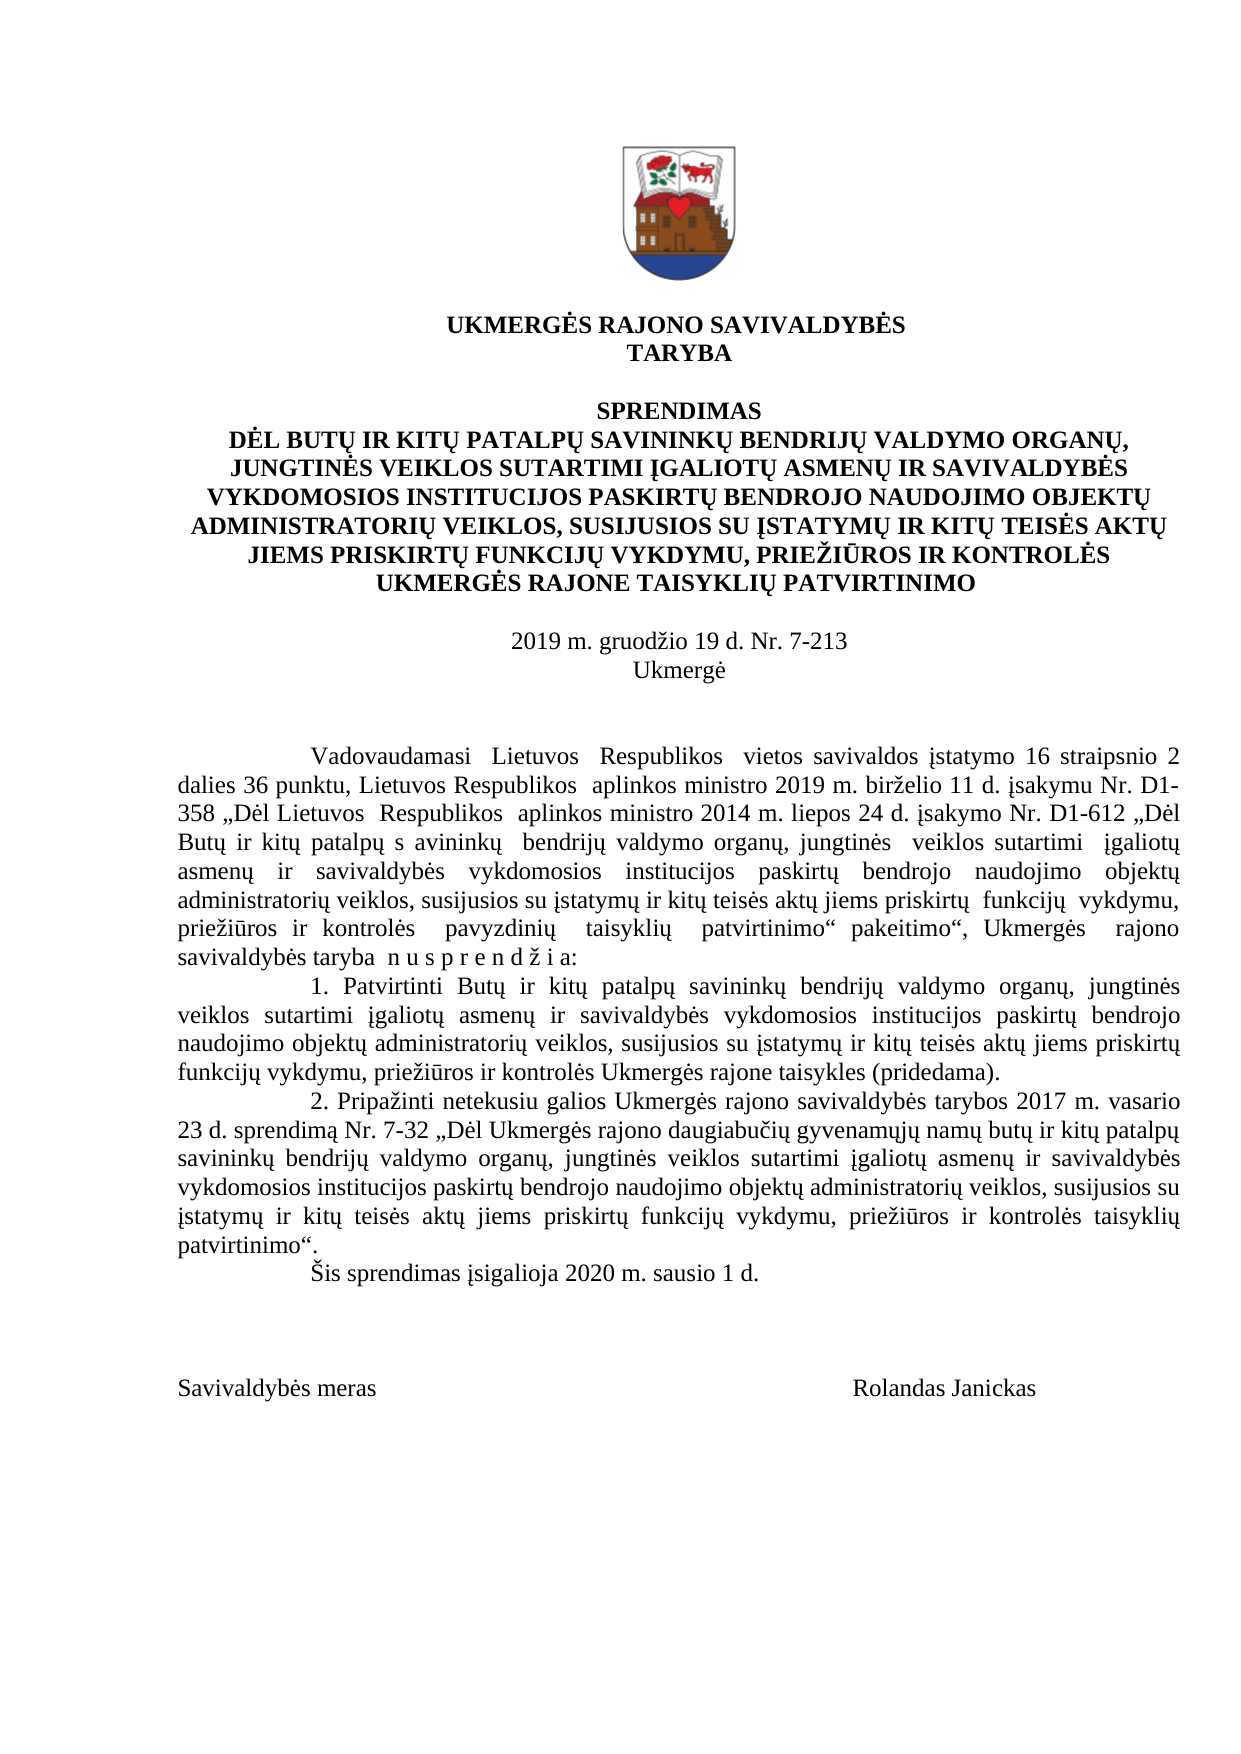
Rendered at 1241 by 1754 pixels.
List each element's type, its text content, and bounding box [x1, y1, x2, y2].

text Savivaldybės meras Rolandas Janickas [177, 1373, 1181, 1402]
text TARYBA [177, 338, 1181, 367]
text 2. Pripažinti netekusiu galios Ukmergės rajono savivaldybės tarybos 2017 m. vasario 23 d. sprendimą Nr. 7-32 „Dėl Ukmergės rajono daugiabučių gyvenamųjų namų butų ir kitų patalpų savininkų bendrijų valdymo organų, jungtinės veiklos sutartimi įgaliotų asmenų ir savivaldybės vykdomosios institucijos paskirtų bendrojo naudojimo objektų administratorių veiklos, susijusios su įstatymų ir kitų teisės aktų jiems priskirtų funkcijų vykdymu, priežiūros ir kontrolės taisyklių patvirtinimo“. [177, 1086, 1181, 1258]
text 1. Patvirtinti Butų ir kitų patalpų savininkų bendrijų valdymo organų, jungtinės veiklos sutartimi įgaliotų asmenų ir savivaldybės vykdomosios institucijos paskirtų bendrojo naudojimo objektų administratorių veiklos, susijusios su įstatymų ir kitų teisės aktų jiems priskirtų funkcijų vykdymu, priežiūros ir kontrolės Ukmergės rajone taisykles (pridedama). [177, 971, 1181, 1086]
text DĖL BUTŲ IR KITŲ PATALPŲ SAVININKŲ BENDRIJŲ VALDYMO ORGANŲ, JUNGTINĖS VEIKLOS SUTARTIMI ĮGALIOTŲ ASMENŲ IR SAVIVALDYBĖS VYKDOMOSIOS INSTITUCIJOS PASKIRTŲ BENDROJO NAUDOJIMO OBJEKTŲ ADMINISTRATORIŲ VEIKLOS, SUSIJUSIOS SU ĮSTATYMŲ IR KITŲ TEISĖS AKTŲ JIEMS PRISKIRTŲ FUNKCIJŲ VYKDYMU, PRIEŽIŪROS IR KONTROLĖS UKMERGĖS RAJONE TAISYKLIŲ PATVIRTINIMO [177, 425, 1181, 597]
text UKMERGĖS RAJONO SAVIVALDYBĖS [177, 310, 1181, 338]
text SPRENDIMAS [177, 396, 1181, 425]
text Ukmergė [177, 655, 1181, 683]
text 2019 m. gruodžio 19 d. Nr. 7-213 [177, 626, 1181, 655]
text Vadovaudamasi Lietuvos Respublikos vietos savivaldos įstatymo 16 straipsnio 2 dalies 36 punktu, Lietuvos Respublikos aplinkos ministro 2019 m. birželio 11 d. įsakymu Nr. D1-358 „Dėl Lietuvos Respublikos aplinkos ministro 2014 m. liepos 24 d. įsakymo Nr. D1-612 „Dėl Butų ir kitų patalpų s avininkų bendrijų valdymo organų, jungtinės veiklos sutartimi įgaliotų asmenų ir savivaldybės vykdomosios institucijos paskirtų bendrojo naudojimo objektų administratorių veiklos, susijusios su įstatymų ir kitų teisės aktų jiems priskirtų funkcijų vykdymu, priežiūros ir kontrolės pavyzdinių taisyklių patvirtinimo“ pakeitimo“, Ukmergės rajono savivaldybės taryba n u s p r e n d ž i a: [177, 741, 1181, 971]
text Šis sprendimas įsigalioja 2020 m. sausio 1 d. [177, 1258, 1181, 1287]
